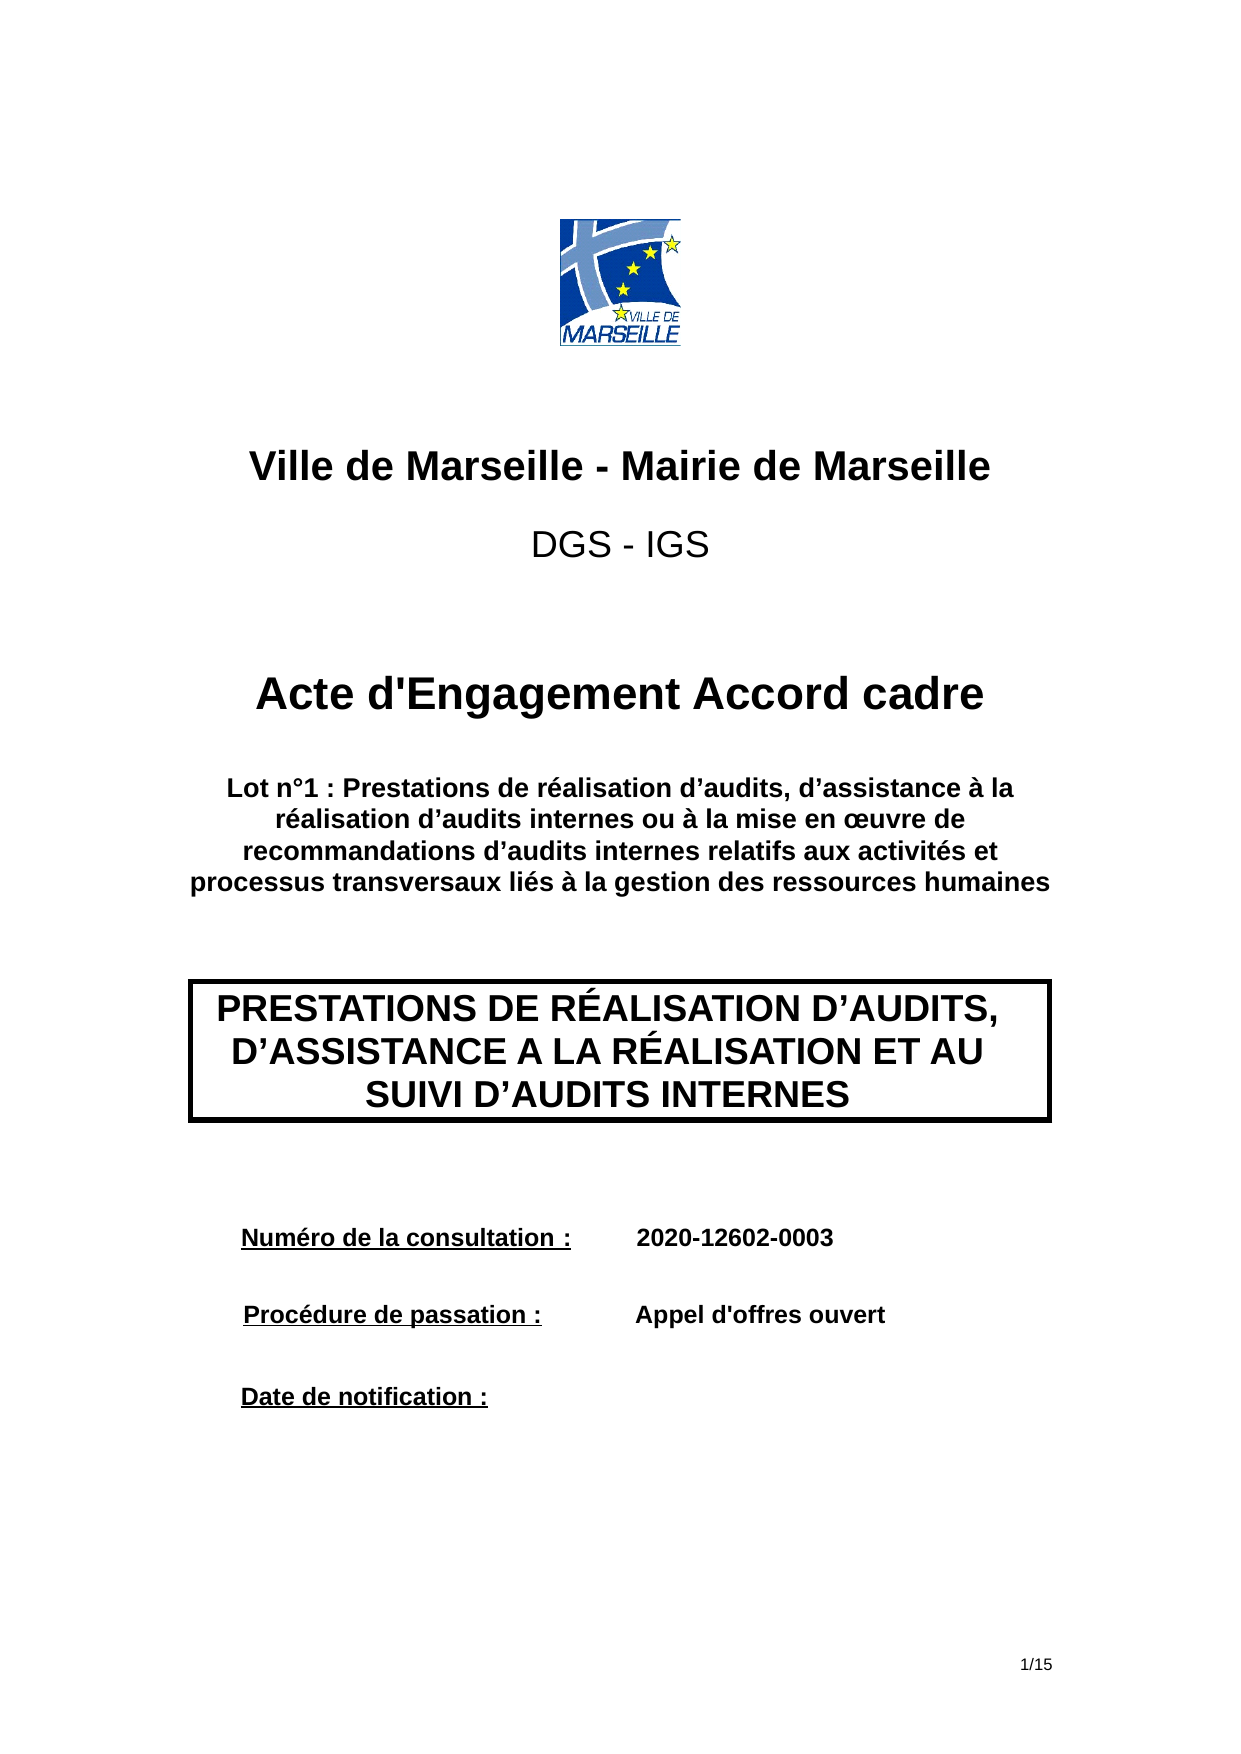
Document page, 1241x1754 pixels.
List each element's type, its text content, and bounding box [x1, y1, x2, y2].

text Ville de Marseille - Mairie de Marseille [188, 441, 1052, 489]
text Date de notification : [241, 1382, 1052, 1410]
text Lot n°1 : Prestations de réalisation d’audits, d’assistance à la réalisation d’audits internes ou à la mise en œuvre de recommandations d’audits internes relatifs aux activités et processus transversaux liés à la gestion des ressources humaines [188, 772, 1052, 897]
text PRESTATIONS DE RÉALISATION D’AUDITS, D’ASSISTANCE A LA RÉALISATION ET AU SUIVI D’AUDITS INTERNES [193, 984, 1047, 1117]
text DGS - IGS [188, 523, 1052, 566]
text Acte d'Engagement Accord cadre [188, 667, 1052, 719]
text Numéro de la consultation : 2020-12602-0003 [241, 1223, 1052, 1252]
text Procédure de passation : Appel d'offres ouvert [243, 1300, 1052, 1329]
